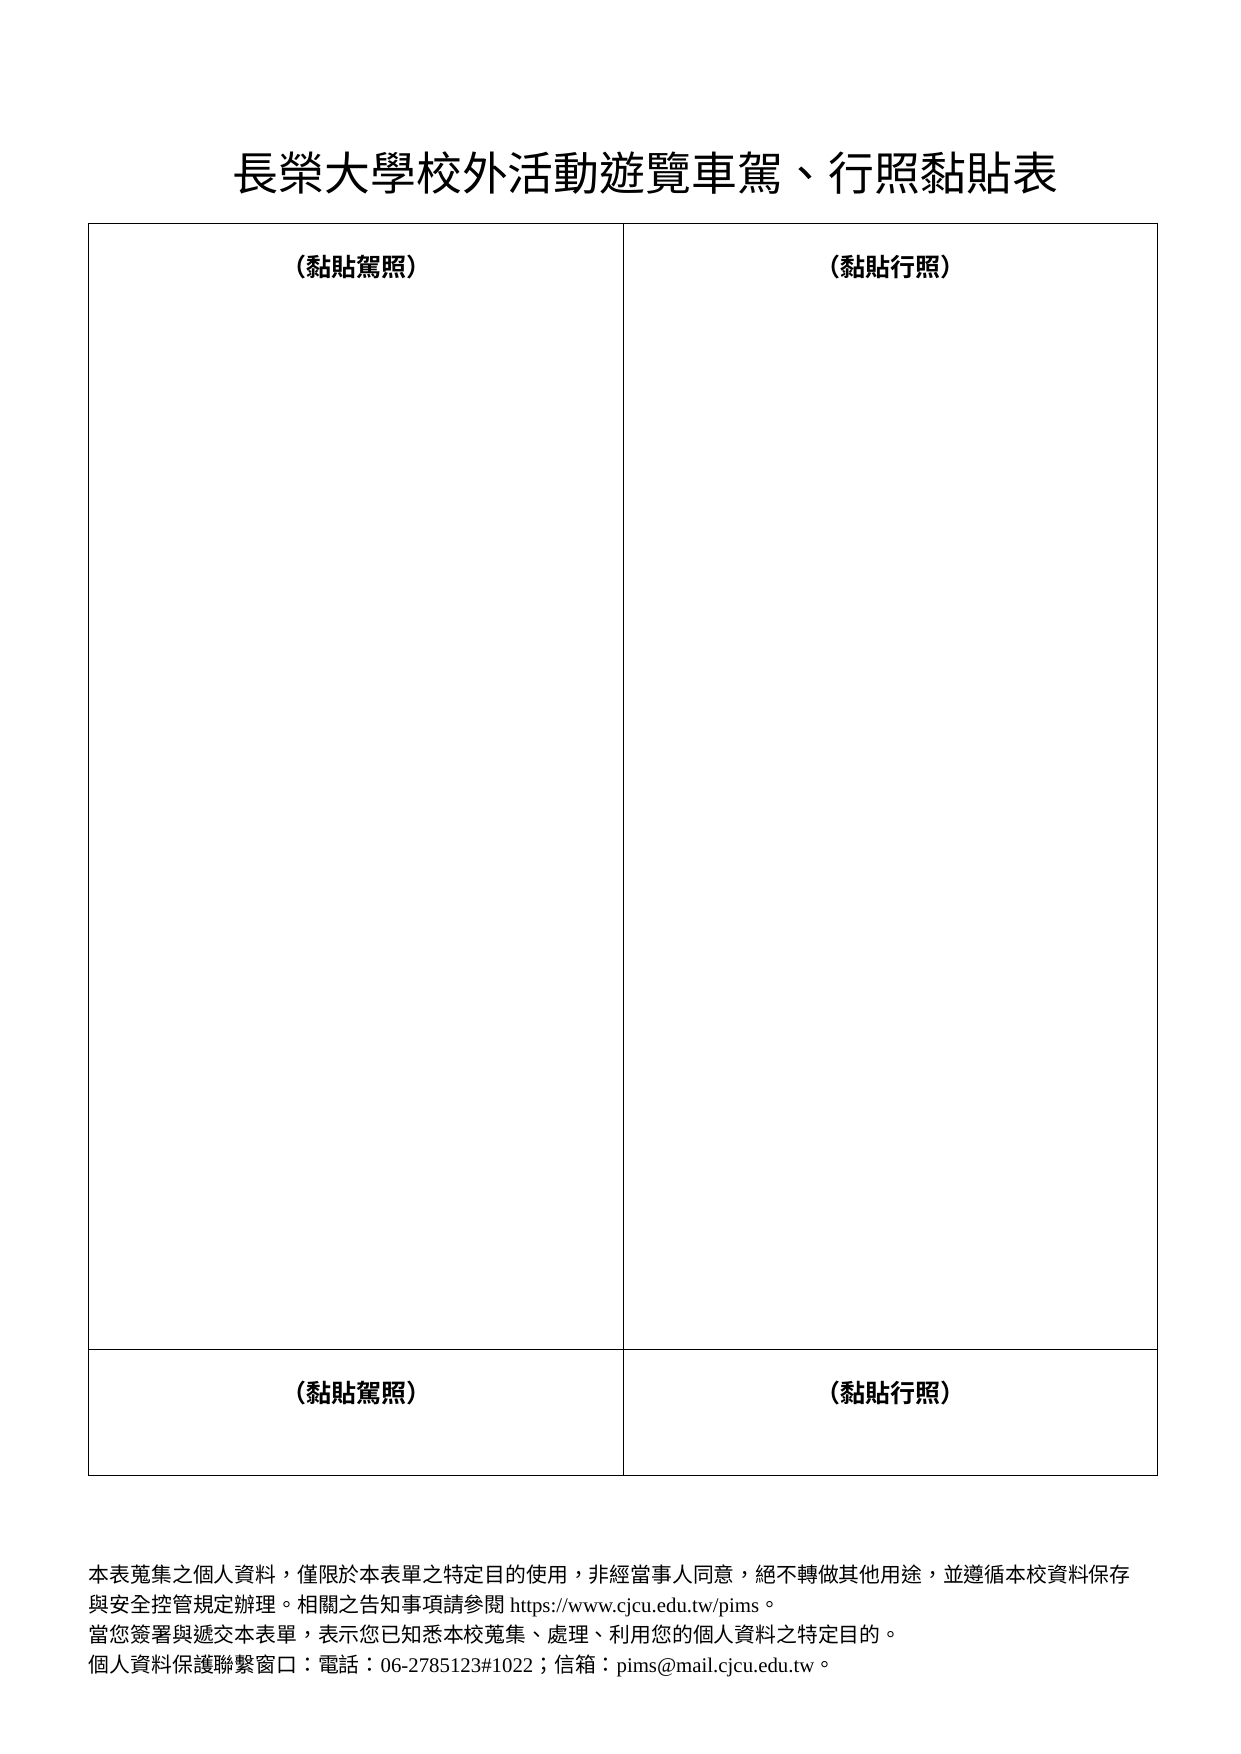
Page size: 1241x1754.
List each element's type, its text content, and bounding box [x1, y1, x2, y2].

table_cell （黏貼行照） [624, 1350, 1157, 1475]
text 長榮大學校外活動遊覽車駕、行照黏貼表 [139, 98, 1152, 223]
table_cell （黏貼駕照） [89, 1350, 623, 1475]
table_header （黏貼駕照） [89, 224, 623, 1349]
table_header （黏貼行照） [624, 224, 1157, 1349]
